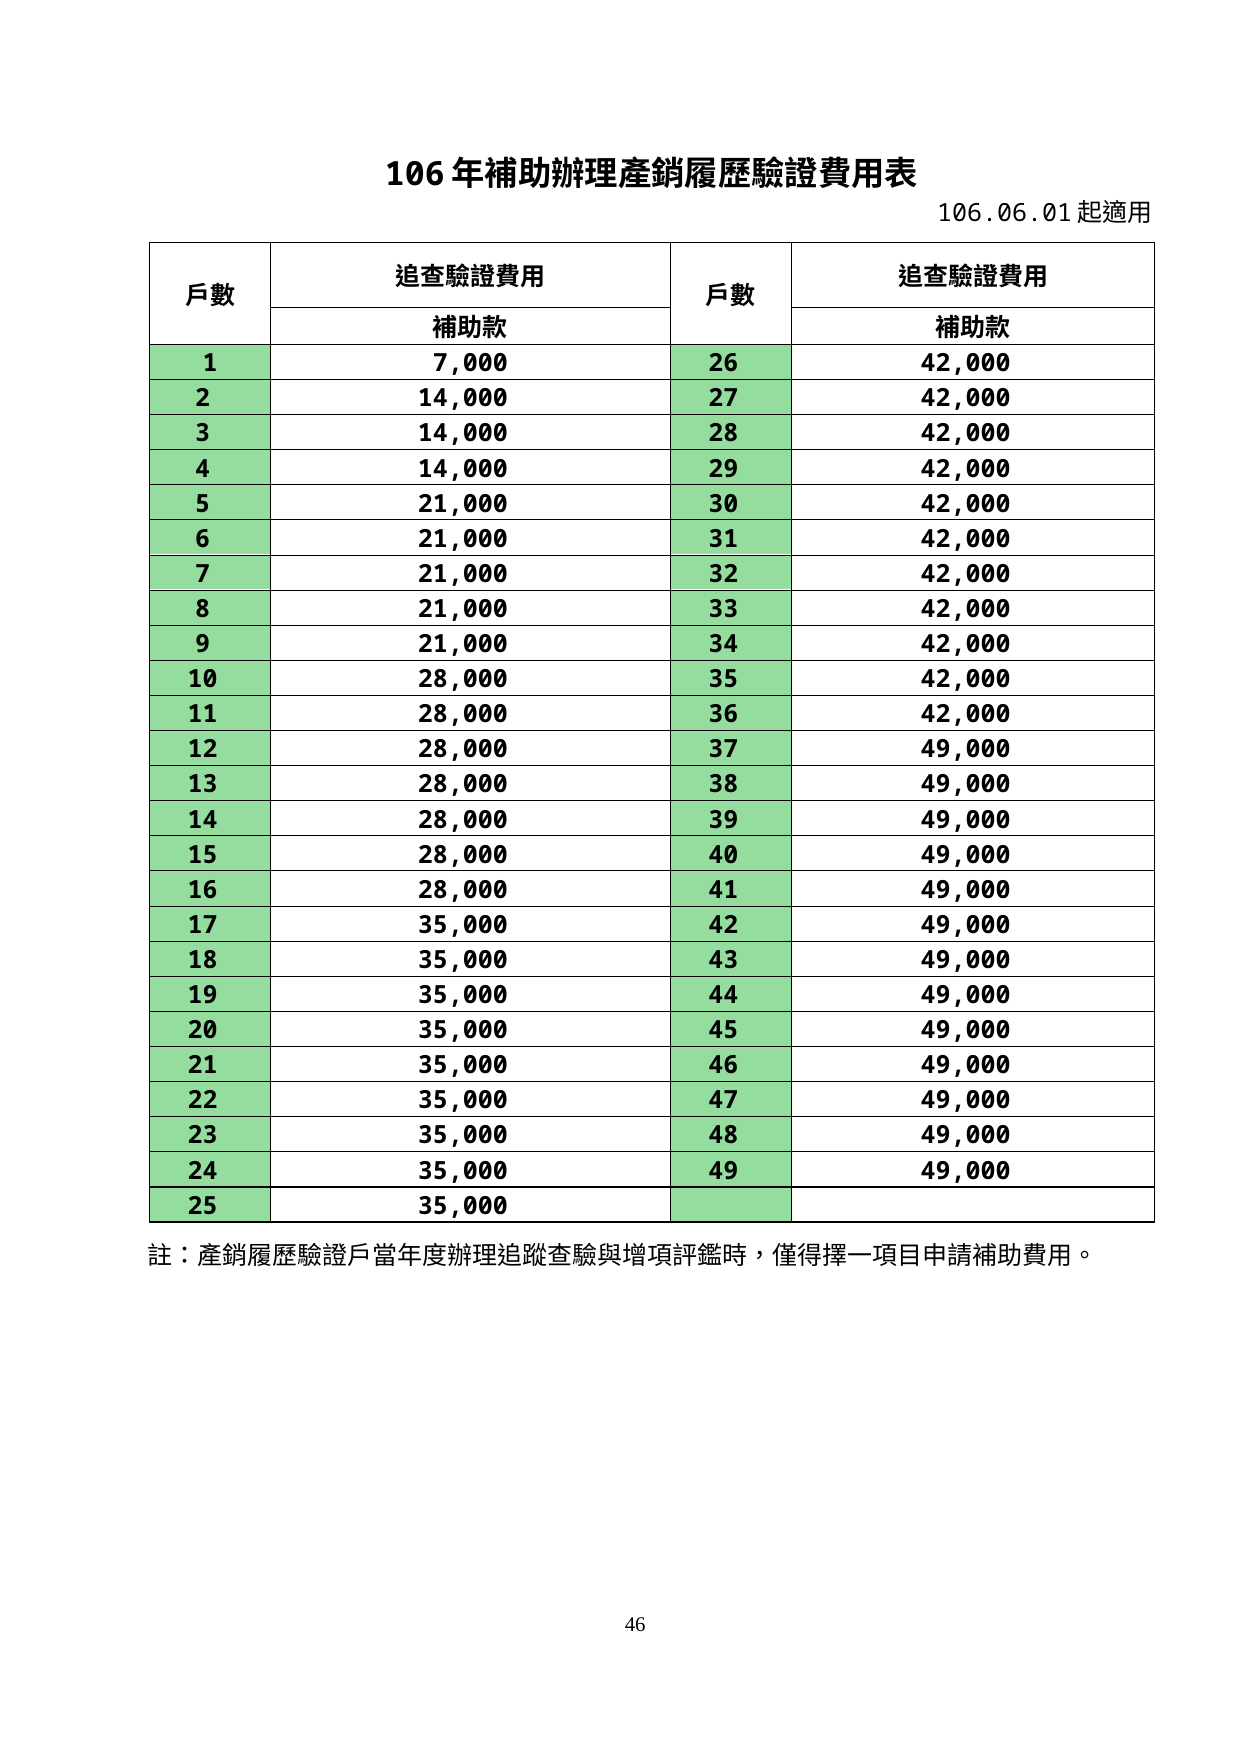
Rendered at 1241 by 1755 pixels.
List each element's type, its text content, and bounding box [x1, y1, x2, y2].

table_cell 42,000 [792, 556, 1154, 589]
table_cell 補助款 [271, 308, 670, 344]
table_cell 28,000 [271, 871, 670, 906]
table_cell [792, 1188, 1154, 1221]
table_cell 補助款 [792, 308, 1154, 344]
table_cell 42,000 [792, 345, 1154, 379]
table_cell 42,000 [792, 661, 1154, 695]
table_cell 42,000 [792, 520, 1154, 554]
table_cell 28 [671, 415, 791, 449]
table_cell 49,000 [792, 907, 1154, 941]
table_cell 49,000 [792, 766, 1154, 800]
table_cell 42,000 [792, 626, 1154, 660]
table_cell 36 [671, 696, 791, 730]
table_cell 49,000 [792, 1117, 1154, 1151]
table_cell 42,000 [792, 380, 1154, 414]
table_cell 35,000 [271, 1082, 670, 1116]
table_cell 25 [150, 1188, 270, 1221]
table_cell 35,000 [271, 977, 670, 1011]
table_header [149, 147, 270, 195]
table_cell 49,000 [792, 1152, 1154, 1186]
table_cell 3 [150, 415, 270, 449]
table_cell 28,000 [271, 766, 670, 800]
table_cell 追查驗證費用 [792, 243, 1154, 307]
table_cell 49,000 [792, 977, 1154, 1011]
table_cell 49,000 [792, 731, 1154, 765]
table_cell 42 [671, 907, 791, 941]
table_cell 45 [671, 1012, 791, 1046]
table_cell 21,000 [271, 485, 670, 519]
table_cell 35,000 [271, 1188, 670, 1221]
table_cell 33 [671, 591, 791, 625]
table_cell 41 [671, 871, 791, 906]
table_cell 28,000 [271, 696, 670, 730]
table_cell 21,000 [271, 626, 670, 660]
table_cell 14,000 [271, 450, 670, 484]
table_cell 戶數 [671, 243, 791, 344]
table_cell 7 [150, 556, 270, 589]
table_cell 18 [150, 942, 270, 976]
table_cell 27 [671, 380, 791, 414]
table_cell 40 [671, 836, 791, 870]
table_cell 11 [150, 696, 270, 730]
table_cell 49,000 [792, 1047, 1154, 1081]
table_cell 戶數 [150, 243, 270, 344]
table_cell 5 [150, 485, 270, 519]
table_cell 1 [150, 345, 270, 379]
table_cell 35,000 [271, 942, 670, 976]
table_cell 43 [671, 942, 791, 976]
table_cell 35,000 [271, 1117, 670, 1151]
table_cell 34 [671, 626, 791, 660]
table_cell 49,000 [792, 836, 1154, 870]
table_cell 14,000 [271, 415, 670, 449]
table_cell 49,000 [792, 801, 1154, 835]
table_cell 21,000 [271, 556, 670, 589]
table_cell 22 [150, 1082, 270, 1116]
table_cell [149, 195, 270, 242]
text 註：產銷履歷驗證戶當年度辦理追蹤查驗與增項評鑑時，僅得擇一項目申請補助費用。 [148, 1222, 1122, 1274]
table_cell 42,000 [792, 696, 1154, 730]
table_cell 23 [150, 1117, 270, 1151]
table_cell 17 [150, 907, 270, 941]
table_cell 35,000 [271, 1047, 670, 1081]
table_cell 35,000 [271, 1012, 670, 1046]
table_cell 28,000 [271, 836, 670, 870]
table_cell 49,000 [792, 1012, 1154, 1046]
table_cell 26 [671, 345, 791, 379]
table_cell 21,000 [271, 591, 670, 625]
table_cell 35 [671, 661, 791, 695]
table_cell 29 [671, 450, 791, 484]
table_cell 4 [150, 450, 270, 484]
table_cell 追查驗證費用 [271, 243, 670, 307]
table_cell 28,000 [271, 801, 670, 835]
table_cell [671, 1188, 791, 1221]
table_cell 37 [671, 731, 791, 765]
table_cell 13 [150, 766, 270, 800]
table_cell 19 [150, 977, 270, 1011]
table_cell 42,000 [792, 450, 1154, 484]
table_cell 49 [671, 1152, 791, 1186]
table_cell 28,000 [271, 661, 670, 695]
table_cell 24 [150, 1152, 270, 1186]
table_cell 38 [671, 766, 791, 800]
table_cell 47 [671, 1082, 791, 1116]
table_cell 7,000 [271, 345, 670, 379]
table_cell 21 [150, 1047, 270, 1081]
table_cell 42,000 [792, 415, 1154, 449]
table_cell 39 [671, 801, 791, 835]
table_cell 2 [150, 380, 270, 414]
table_cell 8 [150, 591, 270, 625]
table_cell 46 [671, 1047, 791, 1081]
table_cell 15 [150, 836, 270, 870]
table_cell 20 [150, 1012, 270, 1046]
table_cell 9 [150, 626, 270, 660]
table_cell 42,000 [792, 485, 1154, 519]
table_cell 30 [671, 485, 791, 519]
table_cell 42,000 [792, 591, 1154, 625]
table_cell 48 [671, 1117, 791, 1151]
table_cell 6 [150, 520, 270, 554]
table_cell 28,000 [271, 731, 670, 765]
table_cell 21,000 [271, 520, 670, 554]
table_cell 10 [150, 661, 270, 695]
table_cell 49,000 [792, 1082, 1154, 1116]
table_cell 44 [671, 977, 791, 1011]
table_cell 49,000 [792, 942, 1154, 976]
table_cell 31 [671, 520, 791, 554]
table_cell 14 [150, 801, 270, 835]
table_cell 106.06.01起適用 [270, 195, 1155, 242]
table_cell 35,000 [271, 907, 670, 941]
table_cell 12 [150, 731, 270, 765]
table_cell 35,000 [271, 1152, 670, 1186]
table_cell 14,000 [271, 380, 670, 414]
table_cell 49,000 [792, 871, 1154, 906]
table_header 106年補助辦理產銷履歷驗證費用表 [270, 147, 1155, 195]
table_cell 16 [150, 871, 270, 906]
table_cell 32 [671, 556, 791, 589]
